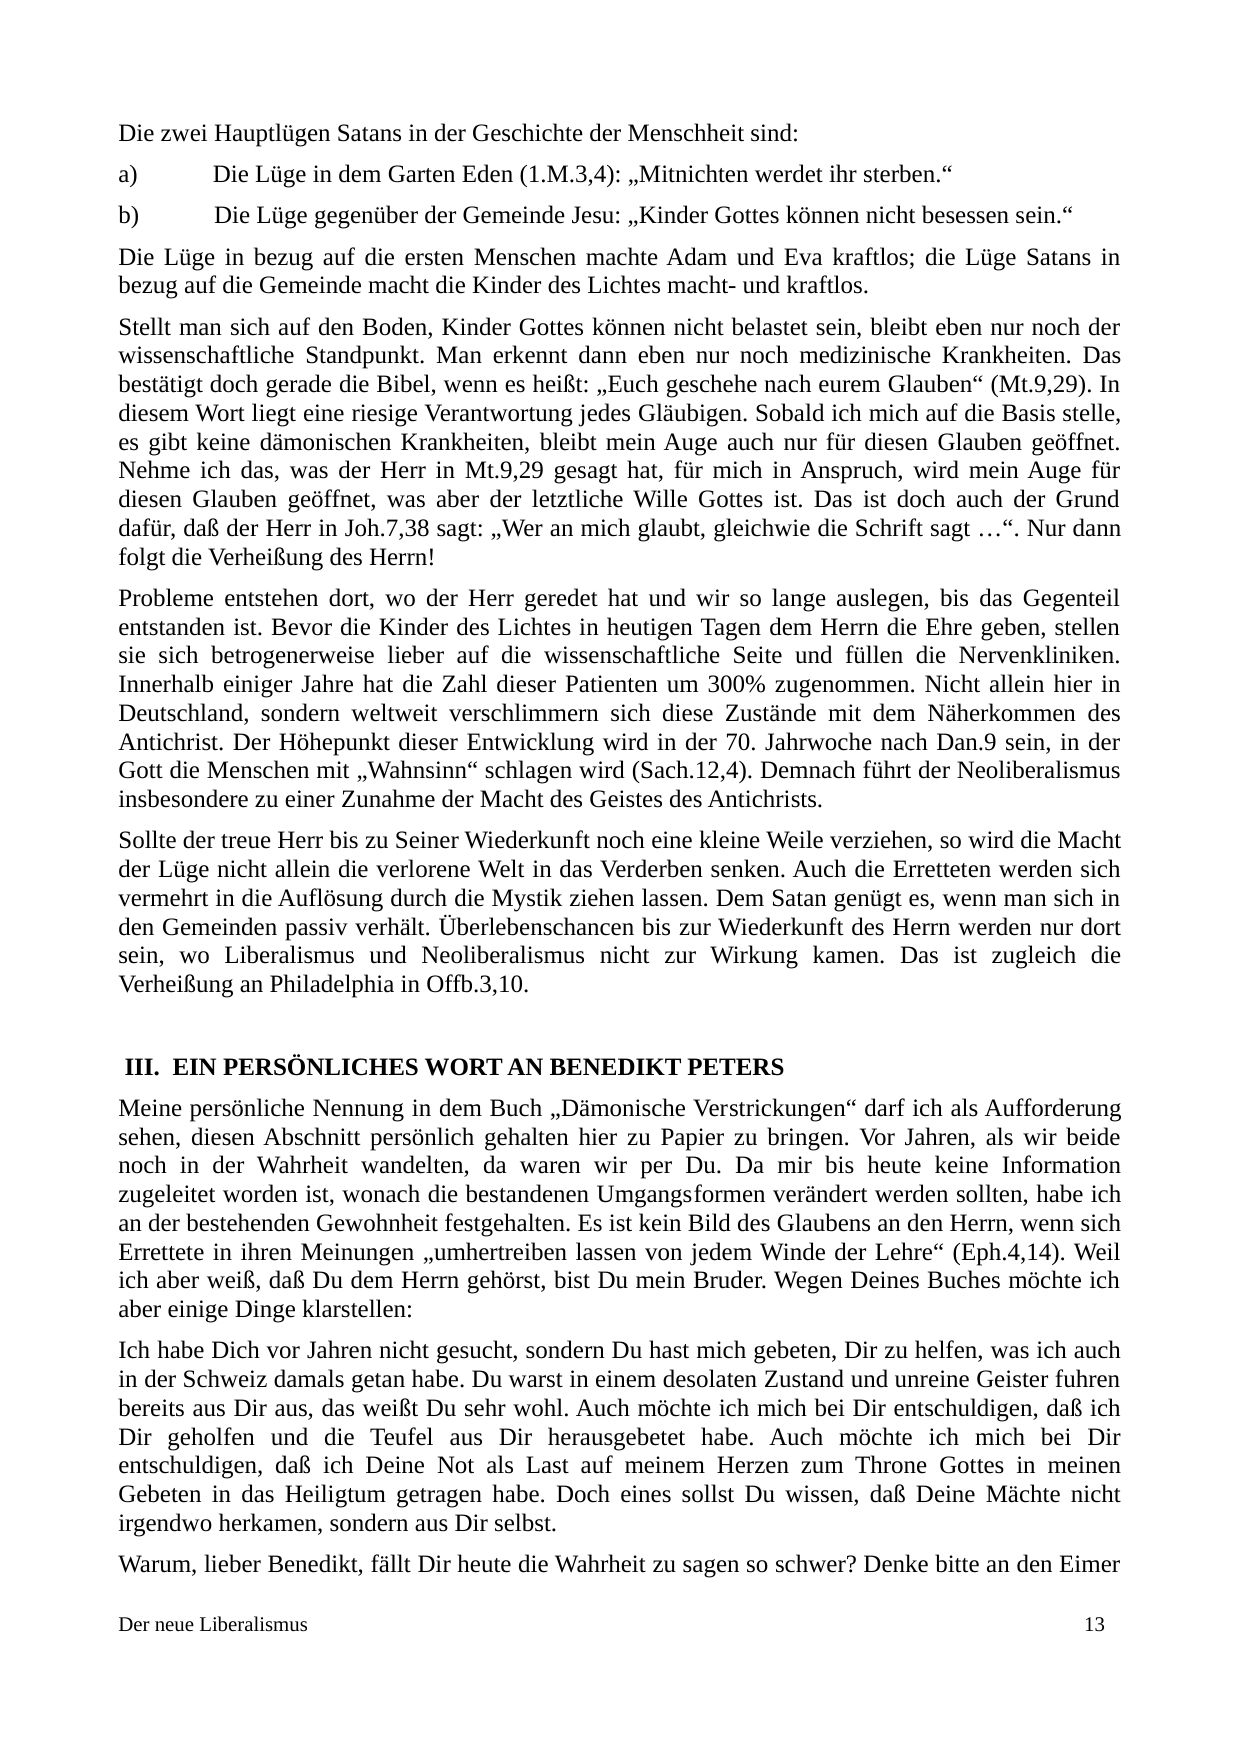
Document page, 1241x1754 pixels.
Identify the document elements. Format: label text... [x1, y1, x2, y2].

text Warum, lieber Benedikt, fällt Dir heute die Wahrheit zu sagen so schwer? Denke bitte an den Eimer [118, 1549, 1122, 1578]
text Ich habe Dich vor Jahren nicht gesucht, sondern Du hast mich gebeten, Dir zu helfen, was ich auch in der Schweiz damals getan habe. Du warst in einem desolaten Zustand und unreine Geister fuhren bereits aus Dir aus, das weißt Du sehr wohl. Auch möchte ich mich bei Dir entschuldigen, daß ich Dir geholfen und die Teufel aus Dir herausgebetet habe. Auch möchte ich mich bei Dir entschuldigen, daß ich Deine Not als Last auf meinem Herzen zum Throne Gottes in meinen Gebeten in das Heiligtum getragen habe. Doch eines sollst Du wissen, daß Deine Mächte nicht irgendwo herka­men, sondern aus Dir selbst. [118, 1336, 1122, 1537]
text b) Die Lüge gegenüber der Gemeinde Jesu: „Kinder Gottes können nicht besessen sein.“ [118, 201, 1122, 229]
text Probleme entstehen dort, wo der Herr geredet hat und wir so lange auslegen, bis das Gegenteil entstanden ist. Bevor die Kinder des Lichtes in heutigen Tagen dem Herrn die Ehre geben, stellen sie sich betrogenerweise lieber auf die wissenschaftliche Seite und füllen die Nervenkliniken. Innerhalb einiger Jahre hat die Zahl dieser Patienten um 300% zugenommen. Nicht allein hier in Deutschland, sondern weltweit verschlimmern sich diese Zustände mit dem Näherkommen des Antichrist. Der Höhepunkt dieser Entwicklung wird in der 70. Jahrwoche nach Dan.9 sein, in der Gott die Menschen mit „Wahnsinn“ schlagen wird (Sach.12,4). Demnach führt der Neoliberalismus insbesondere zu einer Zunahme der Macht des Geistes des Antichrists. [118, 583, 1122, 813]
text Die Lüge in bezug auf die ersten Menschen machte Adam und Eva kraftlos; die Lüge Satans in bezug auf die Gemeinde macht die Kinder des Lichtes macht- und kraftlos. [118, 242, 1122, 299]
text Stellt man sich auf den Boden, Kinder Gottes können nicht belastet sein, bleibt eben nur noch der wissenschaftliche Standpunkt. Man erkennt dann eben nur noch medizinische Krankheiten. Das bestätigt doch gerade die Bibel, wenn es heißt: „Euch geschehe nach eurem Glauben“ (Mt.9,29). In diesem Wort liegt eine riesige Verantwortung jedes Gläubigen. Sobald ich mich auf die Basis stelle, es gibt keine dämonischen Krankheiten, bleibt mein Auge auch nur für diesen Glauben geöffnet. Nehme ich das, was der Herr in Mt.9,29 gesagt hat, für mich in Anspruch, wird mein Auge für diesen Glauben geöffnet, was aber der letztliche Wille Gottes ist. Das ist doch auch der Grund dafür, daß der Herr in Joh.7,38 sagt: „Wer an mich glaubt, gleichwie die Schrift sagt …“. Nur dann folgt die Verheißung des Herrn! [118, 312, 1122, 571]
text Sollte der treue Herr bis zu Seiner Wiederkunft noch eine kleine Weile verziehen, so wird die Macht der Lüge nicht allein die verlorene Welt in das Verderben senken. Auch die Erretteten werden sich vermehrt in die Auflösung durch die Mystik ziehen lassen. Dem Satan genügt es, wenn man sich in den Gemeinden passiv verhält. Überlebenschancen bis zur Wiederkunft des Herrn werden nur dort sein, wo Liberalismus und Neoliberalismus nicht zur Wirkung kamen. Das ist zugleich die Verheißung an Philadelphia in Offb.3,10. [118, 826, 1122, 998]
text Meine persönliche Nennung in dem Buch „Dämonische Ver­strickungen“ darf ich als Aufforderung sehen, diesen Abschnitt persönlich gehalten hier zu Papier zu bringen. Vor Jahren, als wir beide noch in der Wahrheit wandelten, da waren wir per Du. Da mir bis heute keine Information zugeleitet worden ist, wonach die bestandenen Umgangs­formen verändert werden sollten, habe ich an der bestehenden Gewohnheit festgehalten. Es ist kein Bild des Glaubens an den Herrn, wenn sich Errettete in ihren Meinungen „umhertreiben lassen von jedem Winde der Lehre“ (Eph.4,14). Weil ich aber weiß, daß Du dem Herrn gehörst, bist Du mein Bruder. Wegen Deines Buches möchte ich aber einige Dinge klarstellen: [118, 1093, 1122, 1323]
text Die zwei Hauptlügen Satans in der Geschichte der Menschheit sind: [118, 118, 1122, 147]
text a) Die Lüge in dem Garten Eden (1.M.3,4): „Mitnichten werdet ihr sterben.“ [118, 159, 1122, 188]
text III. EIN PERSÖNLICHES WORT AN BENEDIKT PETERS [118, 1052, 1122, 1081]
